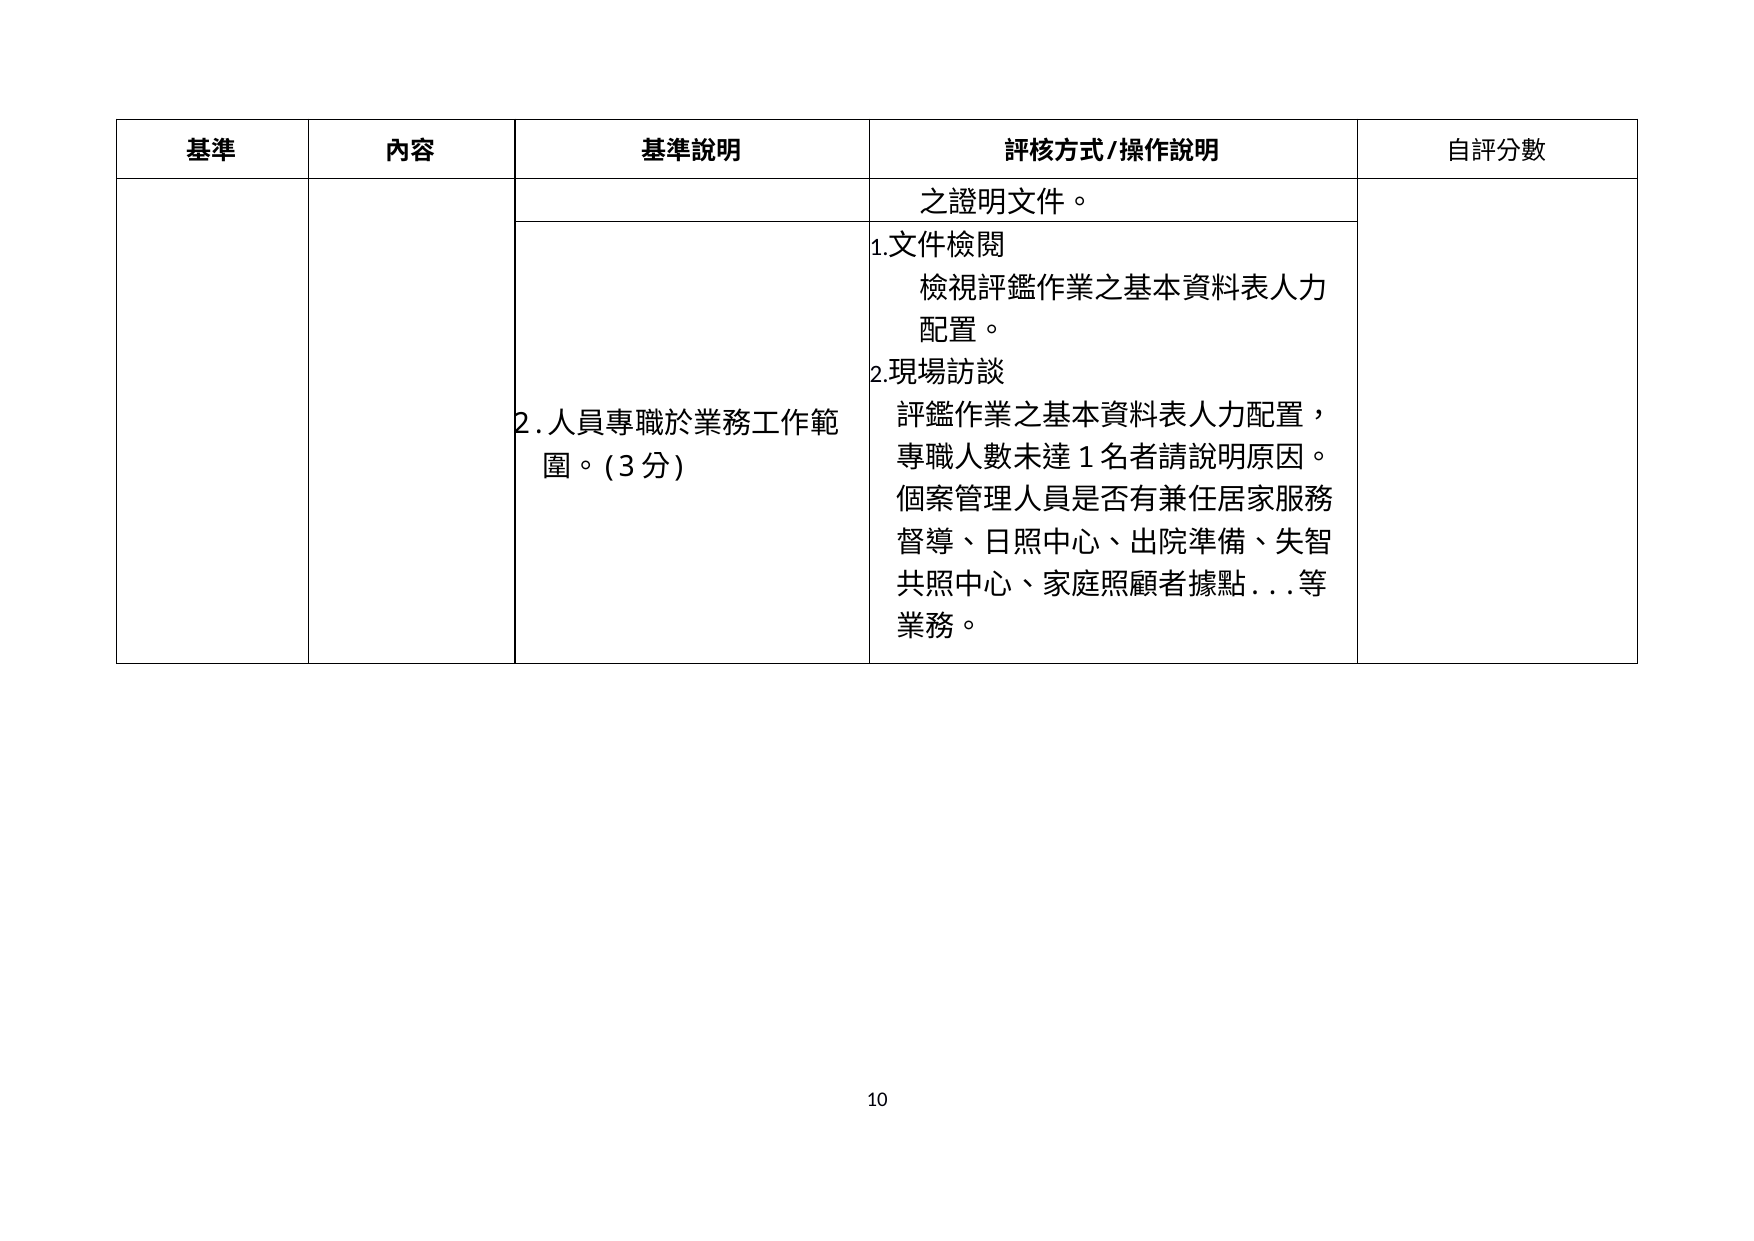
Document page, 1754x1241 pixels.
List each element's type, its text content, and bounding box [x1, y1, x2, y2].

table_cell 2.人員專職於業務工作範圍。(3分) [516, 222, 869, 663]
table_header 基準說明 [516, 120, 869, 178]
table_cell [309, 179, 514, 663]
table_header 自評分數 [1358, 120, 1637, 178]
table_header 基準 [117, 120, 308, 178]
table_cell [117, 179, 308, 663]
table_cell 之證明文件。 [870, 179, 1357, 221]
table_cell [1358, 179, 1637, 663]
table_header 評核方式/操作說明 [870, 120, 1357, 178]
table_header 內容 [309, 120, 514, 178]
table_cell [516, 179, 869, 221]
table_cell 文件檢閱 檢視評鑑作業之基本資料表人力配置。 現場訪談 評鑑作業之基本資料表人力配置，專職人數未達1名者請說明原因。 個案管理人員是否有兼任居家服務督導、日照中心、出院準備、失智共照中心、家庭照顧者據點...等業務。 [870, 222, 1357, 663]
